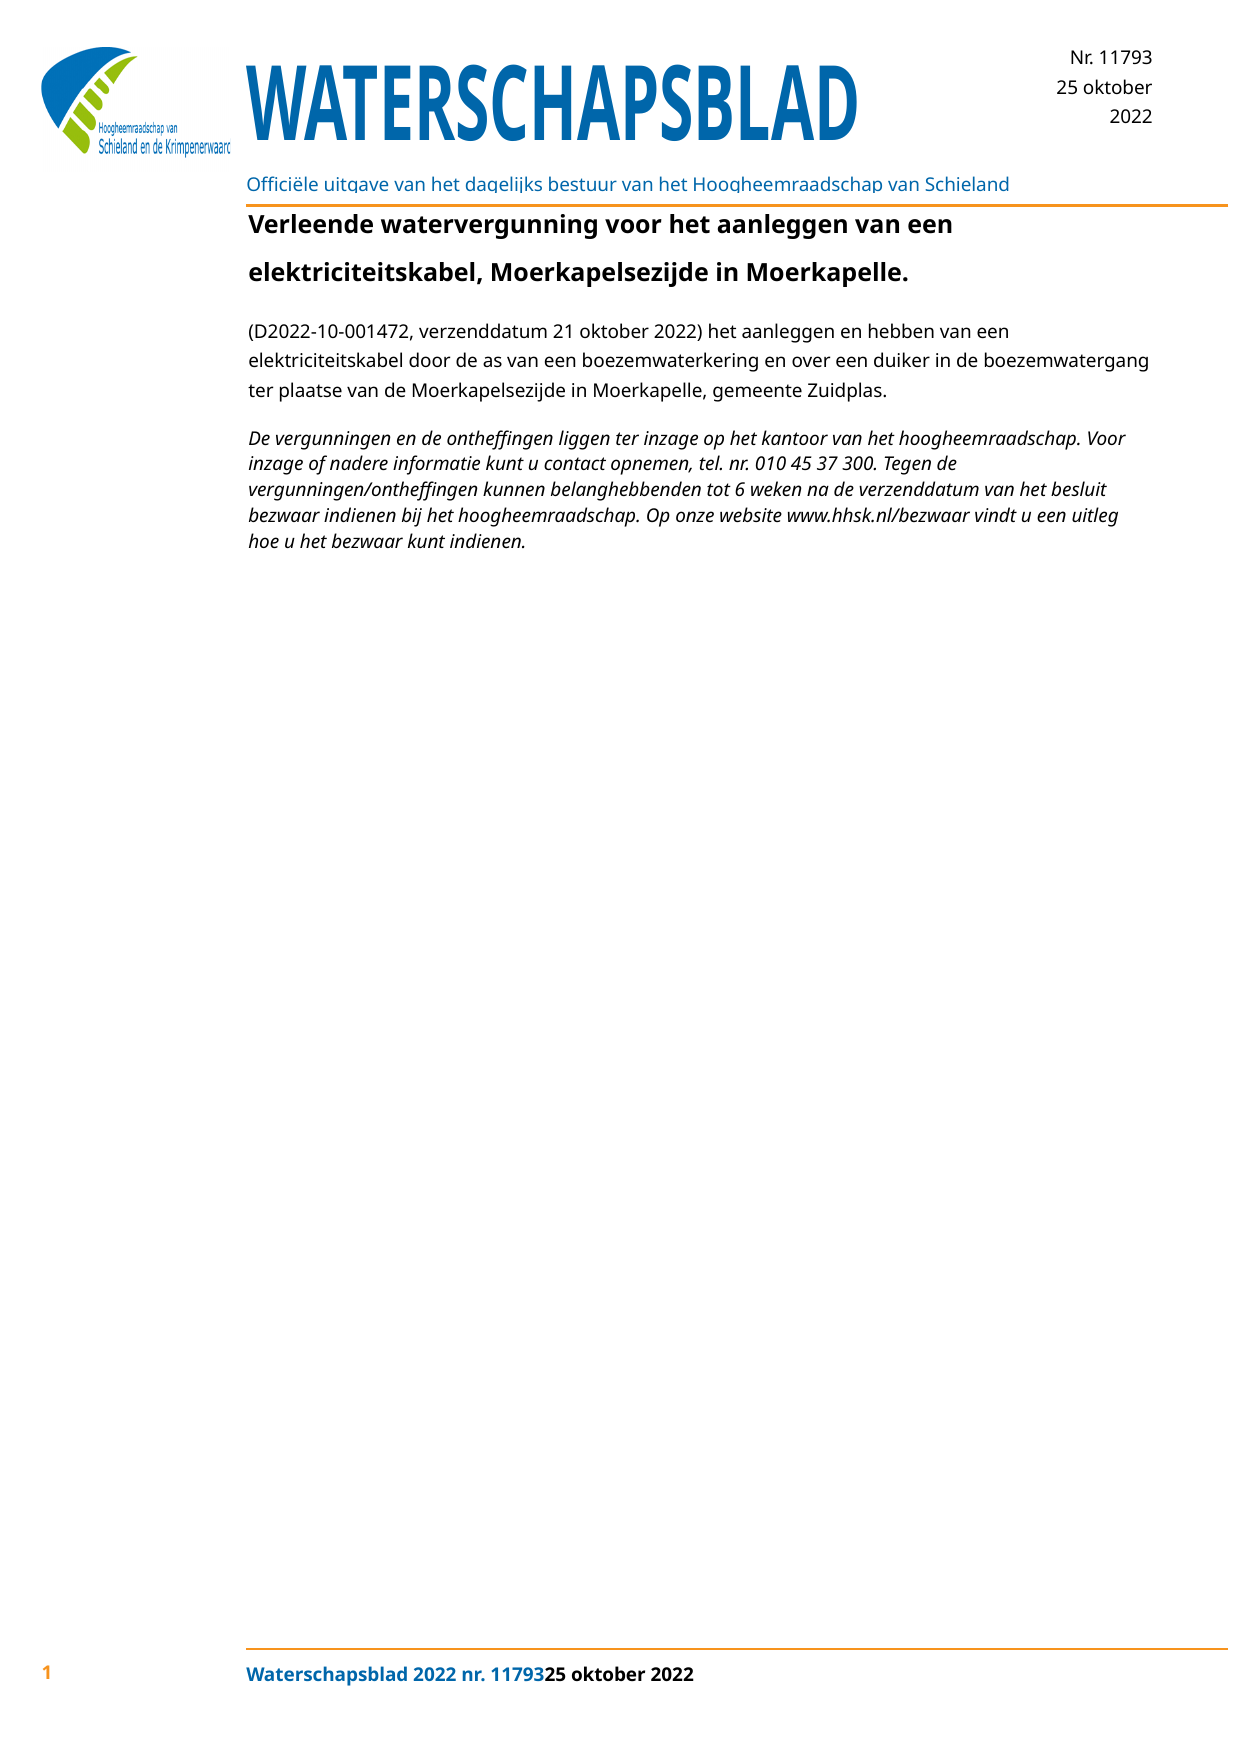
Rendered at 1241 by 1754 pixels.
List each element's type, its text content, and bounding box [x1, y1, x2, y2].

text (D2022-10-001472, verzenddatum 21 oktober 2022) het aanleggen en hebben van een elektriciteitskabel door de as van een boezemwaterkering en over een duiker in de boezemwatergang ter plaatse van de Moerkapelsezijde in Moerkapelle, gemeente Zuidplas. [248, 318, 1152, 403]
text De vergunningen en de ontheffingen liggen ter inzage op het kantoor van het hoogheemraadschap. Voor inzage of nadere informatie kunt u contact opnemen, tel. nr. 010 45 37 300. Tegen de vergunningen/ontheffingen kunnen belanghebbenden tot 6 weken na de verzenddatum van het besluit bezwaar indienen bij het hoogheemraadschap. Op onze website www.hhsk.nl/bezwaar vindt u een uitleg hoe u het bezwaar kunt indienen. [248, 425, 1152, 553]
picture [41, 47, 231, 172]
text Verleende watervergunning voor het aanleggen van een elektriciteitskabel, Moerkapelsezijde in Moerkapelle. [248, 207, 1152, 288]
